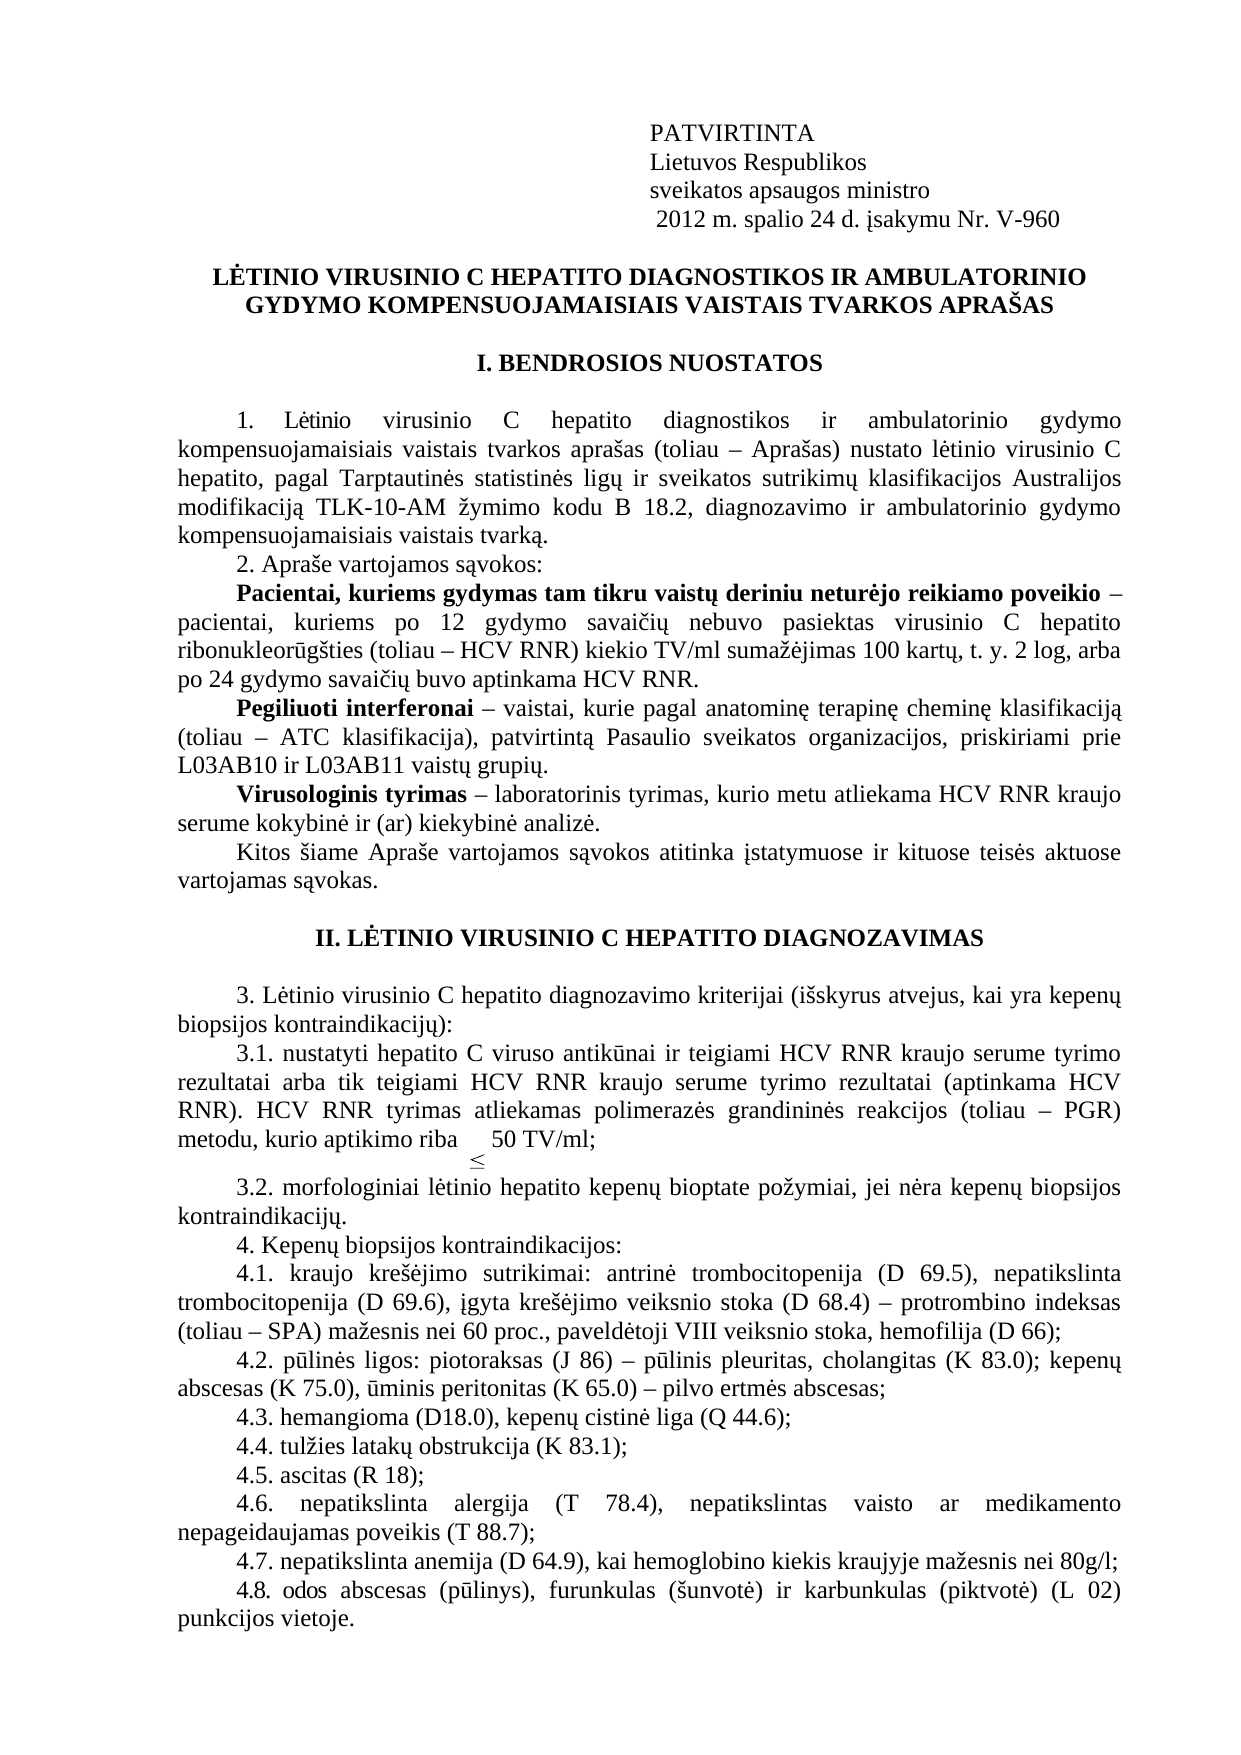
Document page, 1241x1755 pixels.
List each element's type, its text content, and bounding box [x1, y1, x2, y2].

text 3.2. morfologiniai lėtinio hepatito kepenų bioptate požymiai, jei nėra kepenų biopsijos kontraindikacijų. [177, 1172, 1122, 1230]
text Virusologinis tyrimas – laboratorinis tyrimas, kurio metu atliekama HCV RNR kraujo serume kokybinė ir (ar) kiekybinė analizė. [177, 779, 1122, 837]
text LĖTINIO VIRUSINIO C HEPATITO DIAGNOSTIKOS IR AMBULATORINIO GYDYMO KOMPENSUOJAMAISIAIS VAISTAIS TVARKOS APRAŠAS [177, 262, 1122, 319]
text 1. Lėtinio virusinio C hepatito diagnostikos ir ambulatorinio gydymo kompensuojamaisiais vaistais tvarkos aprašas (toliau – Aprašas) nustato lėtinio virusinio C hepatito, pagal Tarptautinės statistinės ligų ir sveikatos sutrikimų klasifikacijos Australijos modifikaciją TLK-10-AM žymimo kodu B 18.2, diagnozavimo ir ambulatorinio gydymo kompensuojamaisiais vaistais tvarką. [177, 406, 1122, 549]
text 3.1. nustatyti hepatito C viruso antikūnai ir teigiami HCV RNR kraujo serume tyrimo rezultatai arba tik teigiami HCV RNR kraujo serume tyrimo rezultatai (aptinkama HCV RNR). HCV RNR tyrimas atliekamas polimerazės grandininės reakcijos (toliau – PGR) metodu, kurio aptikimo riba <= 50 TV/ml; [177, 1038, 1122, 1172]
text Pegiliuoti interferonai – vaistai, kurie pagal anatominę terapinę cheminę klasifikaciją (toliau – ATC klasifikacija), patvirtintą Pasaulio sveikatos organizacijos, priskiriami prie L03AB10 ir L03AB11 vaistų grupių. [177, 693, 1122, 779]
text 2012 m. spalio 24 d. įsakymu Nr. V-960 [649, 204, 1122, 233]
text 4.2. pūlinės ligos: piotoraksas (J 86) – pūlinis pleuritas, cholangitas (K 83.0); kepenų abscesas (K 75.0), ūminis peritonitas (K 65.0) – pilvo ertmės abscesas; [177, 1345, 1122, 1402]
text 4. Kepenų biopsijos kontraindikacijos: [177, 1230, 1122, 1258]
text Kitos šiame Apraše vartojamos sąvokos atitinka įstatymuose ir kituose teisės aktuose vartojamas sąvokas. [177, 837, 1122, 894]
text 2. Apraše vartojamos sąvokos: [177, 549, 1122, 578]
text 4.7. nepatikslinta anemija (D 64.9), kai hemoglobino kiekis kraujyje mažesnis nei 80g/l; [177, 1546, 1122, 1575]
text I. BENDROSIOS NUOSTATOS [177, 348, 1122, 377]
text Lietuvos Respublikos [649, 147, 1122, 176]
text 4.3. hemangioma (D18.0), kepenų cistinė liga (Q 44.6); [177, 1402, 1122, 1431]
text 4.8. odos abscesas (pūlinys), furunkulas (šunvotė) ir karbunkulas (piktvotė) (L 02) punkcijos vietoje. [177, 1575, 1122, 1632]
text 4.1. kraujo krešėjimo sutrikimai: antrinė trombocitopenija (D 69.5), nepatikslinta trombocitopenija (D 69.6), įgyta krešėjimo veiksnio stoka (D 68.4) – protrombino indeksas (toliau – SPA) mažesnis nei 60 proc., paveldėtoji VIII veiksnio stoka, hemofilija (D 66); [177, 1258, 1122, 1345]
text 4.6. nepatikslinta alergija (T 78.4), nepatikslintas vaisto ar medikamento nepageidaujamas poveikis (T 88.7); [177, 1488, 1122, 1546]
text II. Lėtinio VIRUSINIO C hepatito diagnoZAVIMAS [177, 923, 1122, 952]
text PATVIRTINTA [649, 118, 1122, 147]
text 3. Lėtinio virusinio C hepatito diagnozavimo kriterijai (išskyrus atvejus, kai yra kepenų biopsijos kontraindikacijų): [177, 981, 1122, 1038]
text 4.4. tulžies latakų obstrukcija (K 83.1); [177, 1431, 1122, 1460]
text 4.5. ascitas (R 18); [177, 1460, 1122, 1488]
text Pacientai, kuriems gydymas tam tikru vaistų deriniu neturėjo reikiamo poveikio – pacientai, kuriems po 12 gydymo savaičių nebuvo pasiektas virusinio C hepatito ribonukleorūgšties (toliau – HCV RNR) kiekio TV/ml sumažėjimas 100 kartų, t. y. 2 log, arba po 24 gydymo savaičių buvo aptinkama HCV RNR. [177, 578, 1122, 693]
text sveikatos apsaugos ministro [649, 176, 1122, 204]
